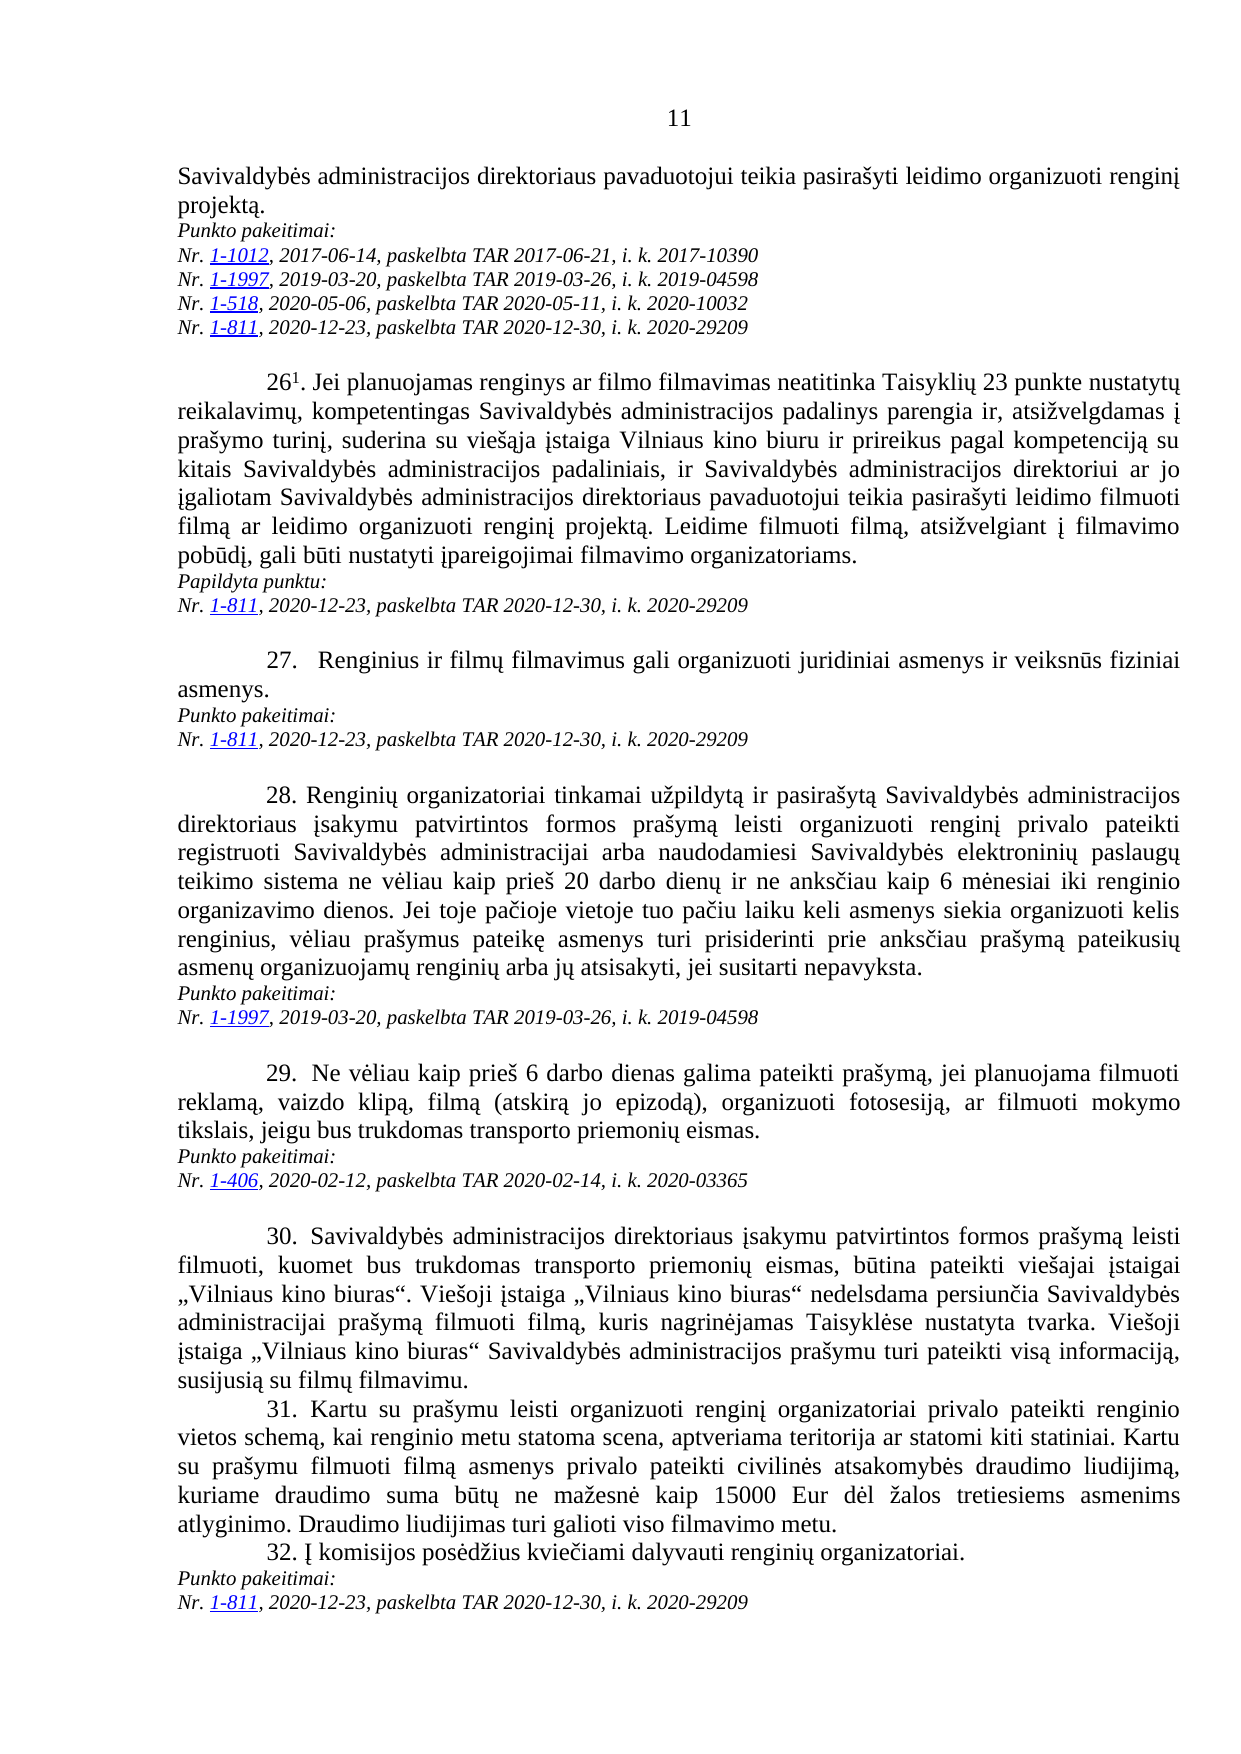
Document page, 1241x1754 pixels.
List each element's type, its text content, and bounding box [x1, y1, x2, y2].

text Papildyta punktu: [177, 569, 1181, 593]
text Nr. 1-1997, 2019-03-20, paskelbta TAR 2019-03-26, i. k. 2019-04598 [177, 267, 1181, 291]
text 29. Ne vėliau kaip prieš 6 darbo dienas galima pateikti prašymą, jei planuojama filmuoti reklamą, vaizdo klipą, filmą (atskirą jo epizodą), organizuoti fotosesiją, ar filmuoti mokymo tikslais, jeigu bus trukdomas transporto priemonių eismas. [177, 1058, 1181, 1144]
text 28. Renginių organizatoriai tinkamai užpildytą ir pasirašytą Savivaldybės administracijos direktoriaus įsakymu patvirtintos formos prašymą leisti organizuoti renginį privalo pateikti registruoti Savivaldybės administracijai arba naudodamiesi Savivaldybės elektroninių paslaugų teikimo sistema ne vėliau kaip prieš 20 darbo dienų ir ne anksčiau kaip 6 mėnesiai iki renginio organizavimo dienos. Jei toje pačioje vietoje tuo pačiu laiku keli asmenys siekia organizuoti kelis renginius, vėliau prašymus pateikę asmenys turi prisiderinti prie anksčiau prašymą pateikusių asmenų organizuojamų renginių arba jų atsisakyti, jei susitarti nepavyksta. [177, 780, 1181, 981]
text 31. Kartu su prašymu leisti organizuoti renginį organizatoriai privalo pateikti renginio vietos schemą, kai renginio metu statoma scena, aptveriama teritorija ar statomi kiti statiniai. Kartu su prašymu filmuoti filmą asmenys privalo pateikti civilinės atsakomybės draudimo liudijimą, kuriame draudimo suma būtų ne mažesnė kaip 15000 Eur dėl žalos tretiesiems asmenims atlyginimo. Draudimo liudijimas turi galioti viso filmavimo metu. [177, 1394, 1181, 1537]
text Punkto pakeitimai: [177, 218, 1181, 242]
text 30. Savivaldybės administracijos direktoriaus įsakymu patvirtintos formos prašymą leisti filmuoti, kuomet bus trukdomas transporto priemonių eismas, būtina pateikti viešajai įstaigai „Vilniaus kino biuras“. Viešoji įstaiga „Vilniaus kino biuras“ nedelsdama persiunčia Savivaldybės administracijai prašymą filmuoti filmą, kuris nagrinėjamas Taisyklėse nustatyta tvarka. Viešoji įstaiga „Vilniaus kino biuras“ Savivaldybės administracijos prašymu turi pateikti visą informaciją, susijusią su filmų filmavimu. [177, 1221, 1181, 1394]
text Nr. 1-1997, 2019-03-20, paskelbta TAR 2019-03-26, i. k. 2019-04598 [177, 1005, 1181, 1029]
text Nr. 1-811, 2020-12-23, paskelbta TAR 2020-12-30, i. k. 2020-29209 [177, 1590, 1181, 1614]
text Punkto pakeitimai: [177, 981, 1181, 1005]
text Nr. 1-406, 2020-02-12, paskelbta TAR 2020-02-14, i. k. 2020-03365 [177, 1168, 1181, 1192]
text Punkto pakeitimai: [177, 1144, 1181, 1168]
text Nr. 1-811, 2020-12-23, paskelbta TAR 2020-12-30, i. k. 2020-29209 [177, 315, 1181, 339]
text 32. Į komisijos posėdžius kviečiami dalyvauti renginių organizatoriai. [177, 1537, 1181, 1566]
text Nr. 1-811, 2020-12-23, paskelbta TAR 2020-12-30, i. k. 2020-29209 [177, 727, 1181, 751]
text Nr. 1-518, 2020-05-06, paskelbta TAR 2020-05-11, i. k. 2020-10032 [177, 291, 1181, 315]
text 261. Jei planuojamas renginys ar filmo filmavimas neatitinka Taisyklių 23 punkte nustatytų reikalavimų, kompetentingas Savivaldybės administracijos padalinys parengia ir, atsižvelgdamas į prašymo turinį, suderina su viešąja įstaiga Vilniaus kino biuru ir prireikus pagal kompetenciją su kitais Savivaldybės administracijos padaliniais, ir Savivaldybės administracijos direktoriui ar jo įgaliotam Savivaldybės administracijos direktoriaus pavaduotojui teikia pasirašyti leidimo filmuoti filmą ar leidimo organizuoti renginį projektą. Leidime filmuoti filmą, atsižvelgiant į filmavimo pobūdį, gali būti nustatyti įpareigojimai filmavimo organizatoriams. [177, 367, 1181, 569]
text Nr. 1-811, 2020-12-23, paskelbta TAR 2020-12-30, i. k. 2020-29209 [177, 593, 1181, 617]
text Nr. 1-1012, 2017-06-14, paskelbta TAR 2017-06-21, i. k. 2017-10390 [177, 242, 1181, 267]
text Punkto pakeitimai: [177, 703, 1181, 727]
text Punkto pakeitimai: [177, 1566, 1181, 1590]
text Savivaldybės administracijos direktoriaus pavaduotojui teikia pasirašyti leidimo organizuoti renginį projektą. [177, 161, 1181, 218]
text 27. Renginius ir filmų filmavimus gali organizuoti juridiniai asmenys ir veiksnūs fiziniai asmenys. [177, 646, 1181, 703]
